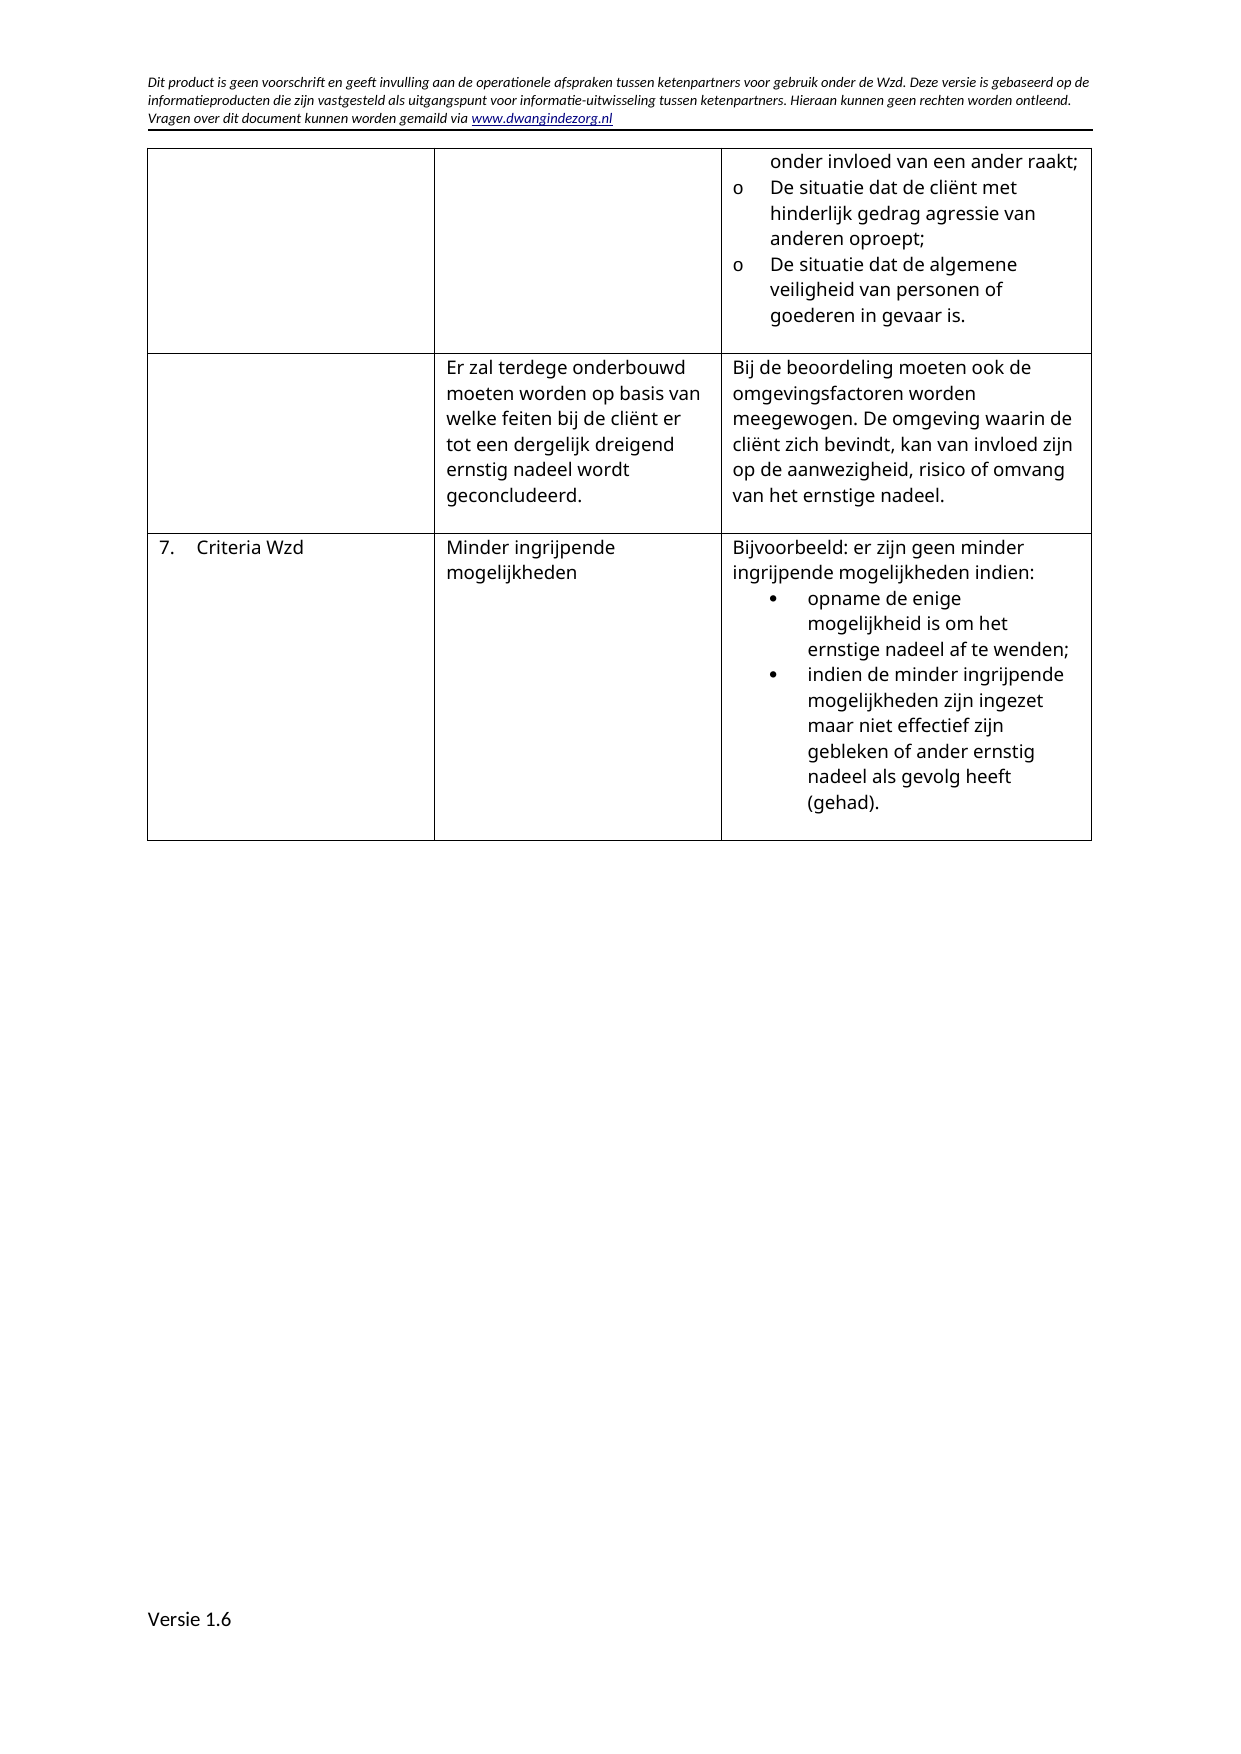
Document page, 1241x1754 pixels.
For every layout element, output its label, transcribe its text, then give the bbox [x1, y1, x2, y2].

table_cell [435, 149, 721, 353]
table_cell Bijvoorbeeld: er zijn geen minder ingrijpende mogelijkheden indien: opname de enige mogelijkheid is om het ernstige nadeel af te wenden; indien de minder ingrijpende mogelijkheden zijn ingezet maar niet effectief zijn gebleken of ander ernstig nadeel als gevolg heeft (gehad). [722, 534, 1091, 840]
table_cell Bij de beoordeling moeten ook de omgevingsfactoren worden meegewogen. De omgeving waarin de cliënt zich bevindt, kan van invloed zijn op de aanwezigheid, risico of omvang van het ernstige nadeel. [722, 354, 1091, 533]
table_cell Er zal terdege onderbouwd moeten worden op basis van welke feiten bij de cliënt er tot een dergelijk dreigend ernstig nadeel wordt geconcludeerd. [435, 354, 721, 533]
table_cell Criteria Wzd [148, 534, 434, 840]
table_cell Levensgevaar, ernstig lichamelijk letsel, ernstige psychische, materiële, immateriële of financiële schade, ernstige verwaarlozing of maatschappelijke teloorgang, ernstig verstoorde ontwikkeling voor of van de cliënt of een ander; Bedreiging van de veiligheid van de cliënt al dan niet doordat hij onder invloed van een ander raakt; De situatie dat de cliënt met hinderlijk gedrag agressie van anderen oproept; De situatie dat de algemene veiligheid van personen of goederen in gevaar is. [722, 149, 1091, 353]
table_cell [148, 354, 434, 533]
table_cell [148, 149, 434, 353]
table_cell Minder ingrijpende mogelijkheden [435, 534, 721, 840]
